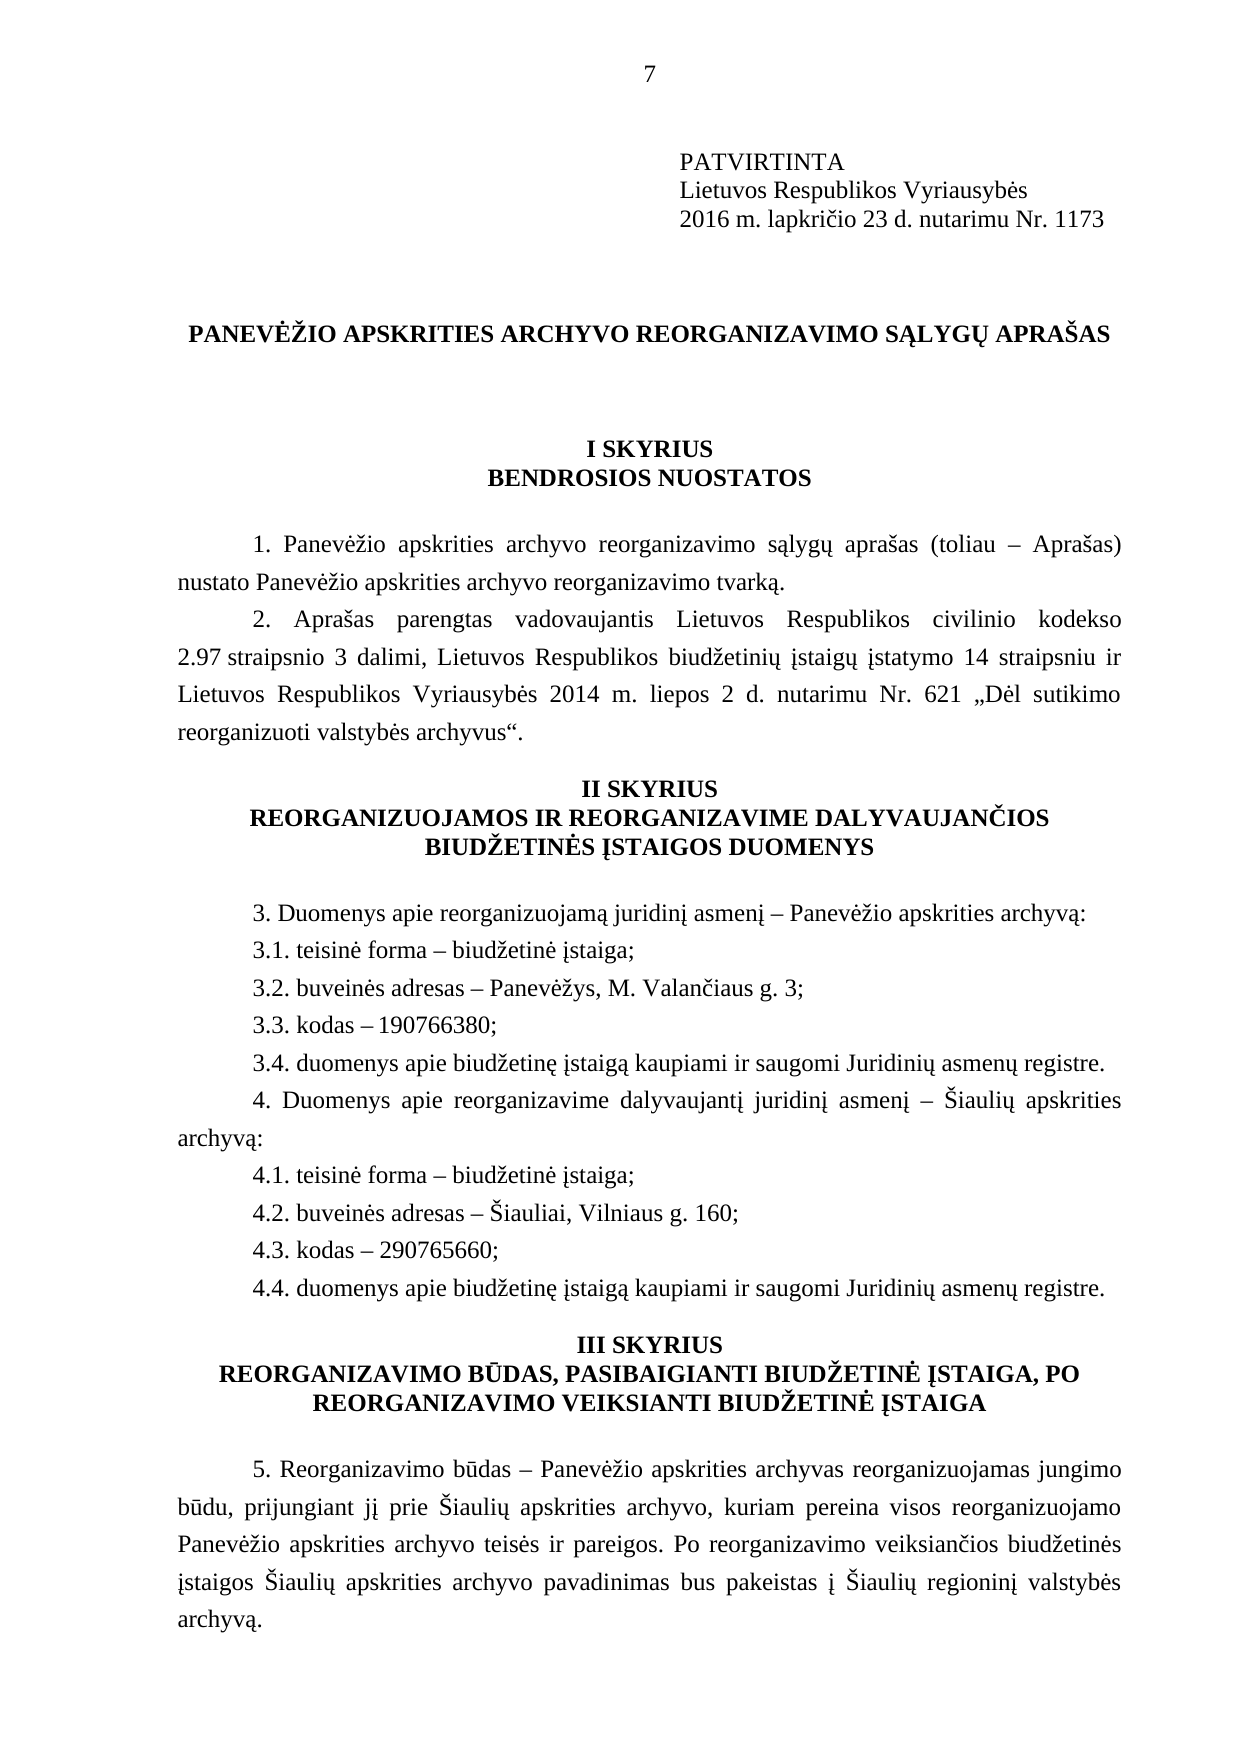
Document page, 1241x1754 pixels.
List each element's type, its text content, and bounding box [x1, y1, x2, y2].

text PANEVĖŽIO APSKRITIES ARCHYVO REORGANIZAVIMO SĄLYGŲ APRAŠAS [177, 319, 1122, 348]
text 2. Aprašas parengtas vadovaujantis Lietuvos Respublikos civilinio kodekso 2.97 straipsnio 3 dalimi, Lietuvos Respublikos biudžetinių įstaigų įstatymo 14 straipsniu ir Lietuvos Respublikos Vyriausybės 2014 m. liepos 2 d. nutarimu Nr. 621 „Dėl sutikimo reorganizuoti valstybės archyvus“. [177, 596, 1122, 746]
text 3.2. buveinės adresas – Panevėžys, M. Valančiaus g. 3; [177, 964, 1122, 1002]
text 1. Panevėžio apskrities archyvo reorganizavimo sąlygų aprašas (toliau – Aprašas) nustato Panevėžio apskrities archyvo reorganizavimo tvarką. [177, 521, 1122, 596]
text REORGANIZUOJAMOS IR REORGANIZAVIME DALYVAUJANČIOS BIUDŽETINĖS ĮSTAIGOS DUOMENYS [177, 803, 1122, 861]
text 3.4. duomenys apie biudžetinę įstaigą kaupiami ir saugomi Juridinių asmenų registre. [177, 1039, 1122, 1077]
text PATVIRTINTA Lietuvos Respublikos Vyriausybės 2016 m. lapkričio 23 d. nutarimu Nr. 1173 [679, 147, 1122, 233]
text BENDROSIOS NUOSTATOS [177, 463, 1122, 492]
text 3.3. kodas – 190766380; [177, 1002, 1122, 1039]
text 4.4. duomenys apie biudžetinę įstaigą kaupiami ir saugomi Juridinių asmenų registre. [177, 1264, 1122, 1302]
text 4.3. kodas – 290765660; [177, 1227, 1122, 1264]
text III SKYRIUS [177, 1331, 1122, 1359]
text 3.1. teisinė forma – biudžetinė įstaiga; [177, 927, 1122, 964]
text 4.1. teisinė forma – biudžetinė įstaiga; [177, 1152, 1122, 1189]
text 4.2. buveinės adresas – Šiauliai, Vilniaus g. 160; [177, 1189, 1122, 1227]
text 3. Duomenys apie reorganizuojamą juridinį asmenį – Panevėžio apskrities archyvą: [177, 889, 1122, 927]
text 4. Duomenys apie reorganizavime dalyvaujantį juridinį asmenį – Šiaulių apskrities archyvą: [177, 1077, 1122, 1152]
text REORGANIZAVIMO BŪDAS, PASIBAIGIANTI BIUDŽETINĖ ĮSTAIGA, PO REORGANIZAVIMO VEIKSIANTI BIUDŽETINĖ ĮSTAIGA [177, 1359, 1122, 1417]
text I SKYRIUS [177, 434, 1122, 463]
text 5. Reorganizavimo būdas – Panevėžio apskrities archyvas reorganizuojamas jungimo būdu, prijungiant jį prie Šiaulių apskrities archyvo, kuriam pereina visos reorganizuojamo Panevėžio apskrities archyvo teisės ir pareigos. Po reorganizavimo veiksiančios biudžetinės įstaigos Šiaulių apskrities archyvo pavadinimas bus pakeistas į Šiaulių regioninį valstybės archyvą. [177, 1446, 1122, 1633]
text II SKYRIUS [177, 774, 1122, 803]
